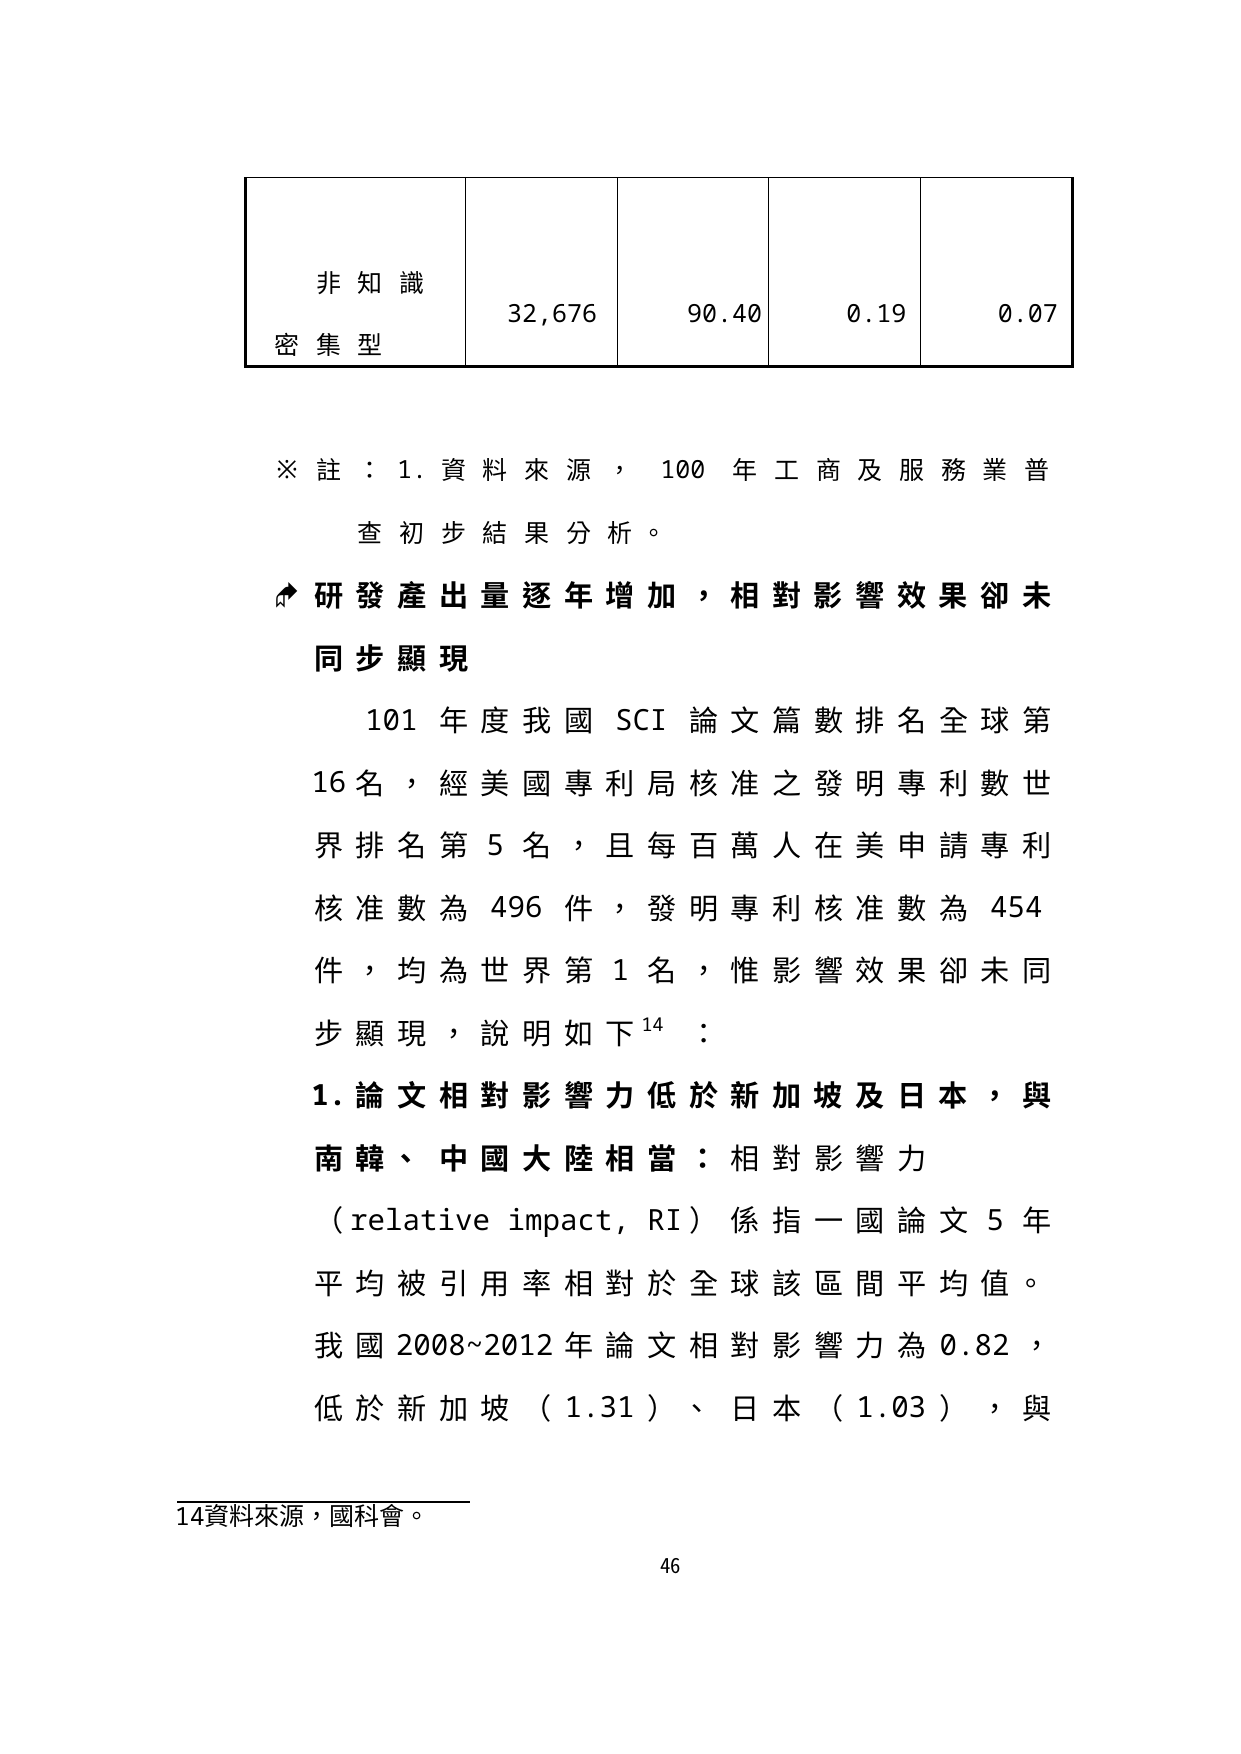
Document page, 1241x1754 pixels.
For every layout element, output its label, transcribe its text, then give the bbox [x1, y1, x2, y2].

table_cell 0.19 [769, 178, 920, 365]
text 1.論文相對影響力低於新加坡及日本，與南韓、中國大陸相當：相對影響力（relative impact, RI）係指一國論文5年平均被引用率相對於全球該區間平均值。我國2008~2012年論文相對影響力為0.82，低於新加坡（1.31）、日本（1.03），與南韓（0.82）及中國大陸（0.81）相當。 [271, 1052, 1058, 1427]
text 研發產出量逐年增加，相對影響效果卻未同步顯現 [242, 552, 1058, 677]
table_cell 非知識密集型 [247, 178, 465, 365]
table_cell 90.40 [618, 178, 768, 365]
text 101年度我國SCI論文篇數排名全球第16名，經美國專利局核准之發明專利數世界排名第5名，且每百萬人在美申請專利核准數為496件，發明專利核准數為454件，均為世界第1名，惟影響效果卻未同步顯現，說明如下： [271, 677, 1058, 1052]
text 資料來源，國科會。 [174, 1502, 1063, 1532]
text ※註：1.資料來源，100年工商及服務業普查初步結果分析。 [241, 427, 1058, 552]
table_cell 32,676 [466, 178, 617, 365]
table_cell 0.07 [921, 178, 1071, 365]
